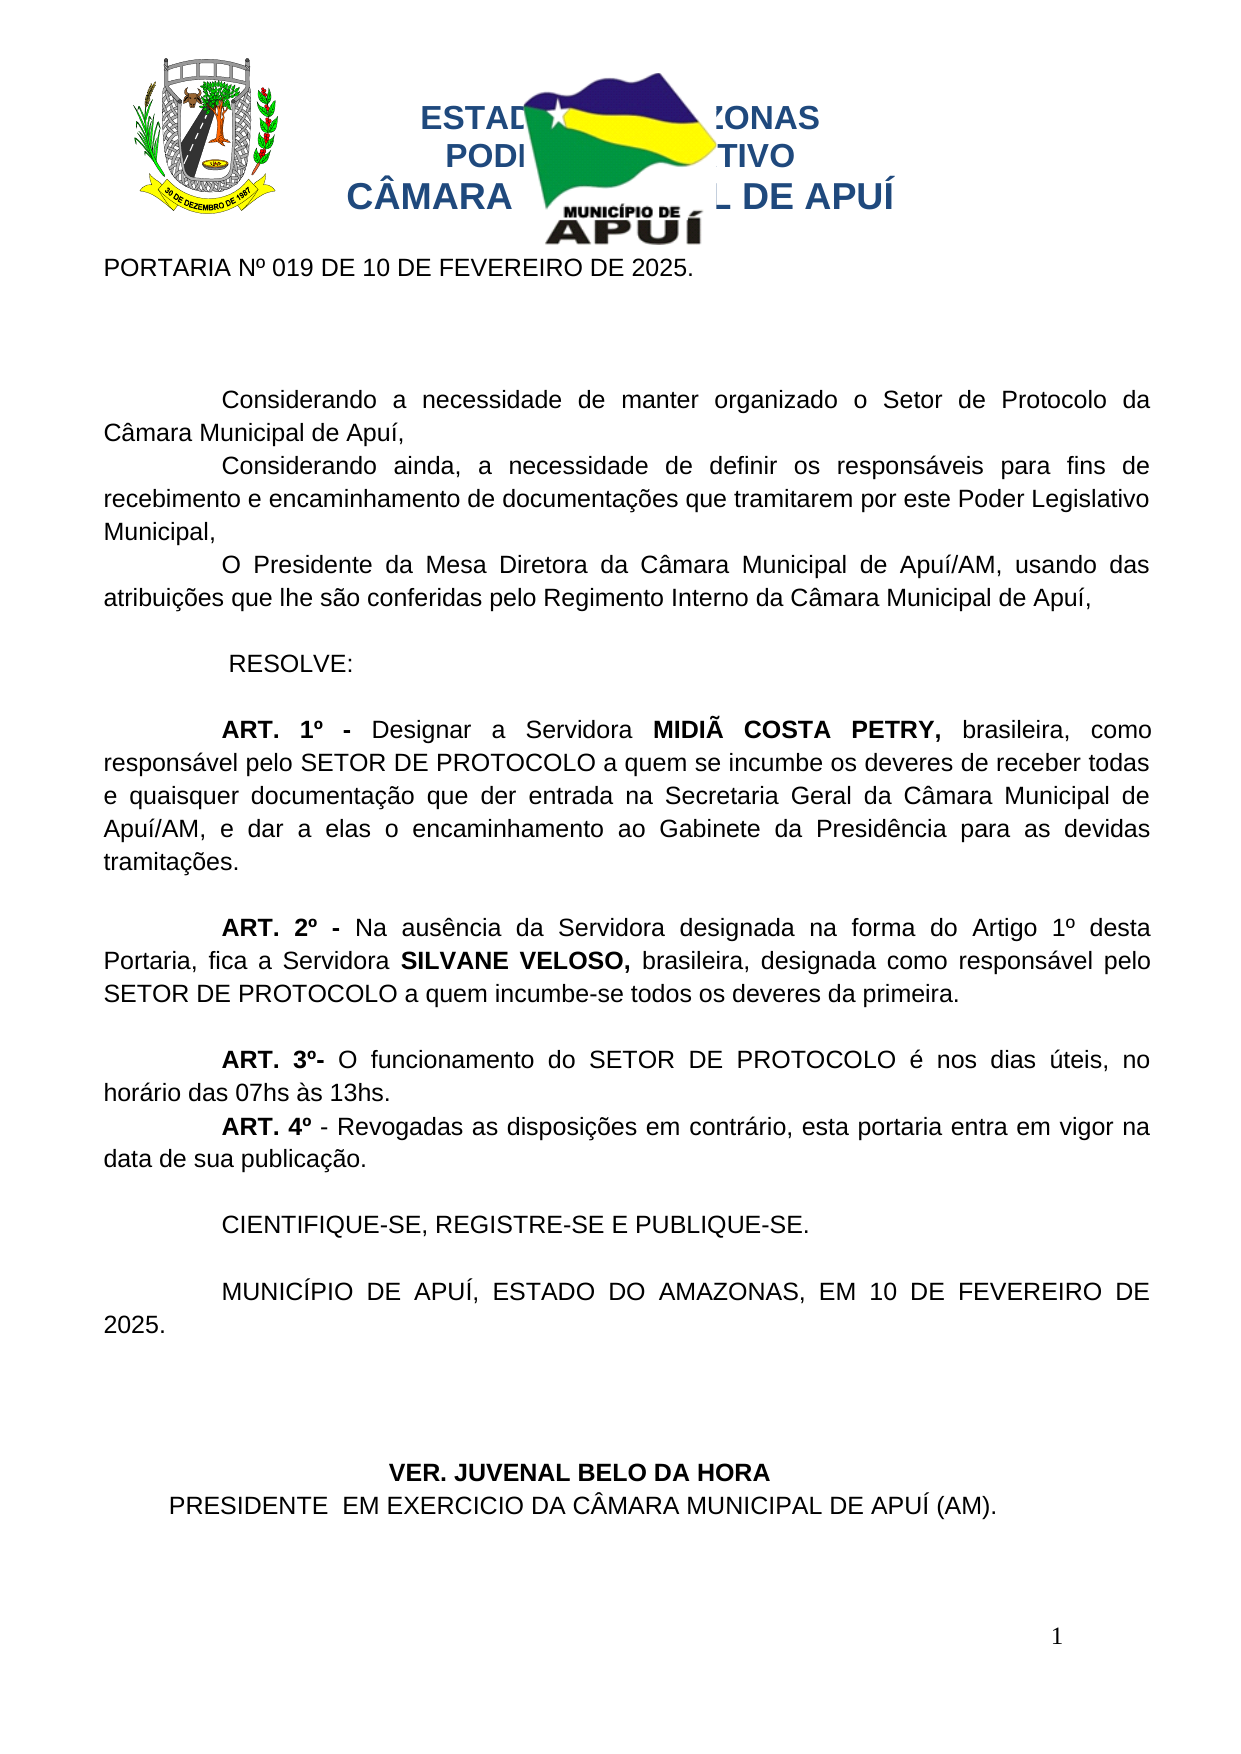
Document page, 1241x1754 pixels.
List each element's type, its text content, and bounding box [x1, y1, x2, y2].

text ART. 4º - Revogadas as disposições em contrário, esta portaria entra em vigor na data de sua publicação. [103, 1111, 1152, 1173]
text ART. 1º - Designar a Servidora MIDIÃ COSTA PETRY, brasileira, como responsável pelo SETOR DE PROTOCOLO a quem se incumbe os deveres de receber todas e quaisquer documentação que der entrada na Secretaria Geral da Câmara Municipal de Apuí/AM, e dar a elas o encaminhamento ao Gabinete da Presidência para as devidas tramitações. [103, 715, 1152, 876]
text PRESIDENTE EM EXERCICIO DA CÂMARA MUNICIPAL DE APUÍ (AM). [103, 1491, 1063, 1520]
text ART. 3º- O funcionamento do SETOR DE PROTOCOLO é nos dias úteis, no horário das 07hs às 13hs. [103, 1045, 1152, 1107]
text O Presidente da Mesa Diretora da Câmara Municipal de Apuí/AM, usando das atribuições que lhe são conferidas pelo Regimento Interno da Câmara Municipal de Apuí, [103, 550, 1152, 612]
text RESOLVE: [148, 649, 1152, 678]
text ART. 2º - Na ausência da Servidora designada na forma do Artigo 1º desta Portaria, fica a Servidora SILVANE VELOSO, brasileira, designada como responsável pelo SETOR DE PROTOCOLO a quem incumbe-se todos os deveres da primeira. [103, 913, 1152, 1008]
text VER. JUVENAL BELO DA HORA [103, 1458, 1063, 1487]
text MUNICÍPIO DE APUÍ, ESTADO DO AMAZONAS, EM 10 DE FEVEREIRO DE 2025. [103, 1277, 1152, 1338]
text Considerando ainda, a necessidade de definir os responsáveis para fins de recebimento e encaminhamento de documentações que tramitarem por este Poder Legislativo Municipal, [103, 451, 1152, 546]
text PORTARIA Nº 019 DE 10 DE FEVEREIRO DE 2025. [103, 253, 1152, 282]
text Considerando a necessidade de manter organizado o Setor de Protocolo da Câmara Municipal de Apuí, [103, 385, 1152, 447]
text CIENTIFIQUE-SE, REGISTRE-SE E PUBLIQUE-SE. [103, 1211, 1063, 1239]
